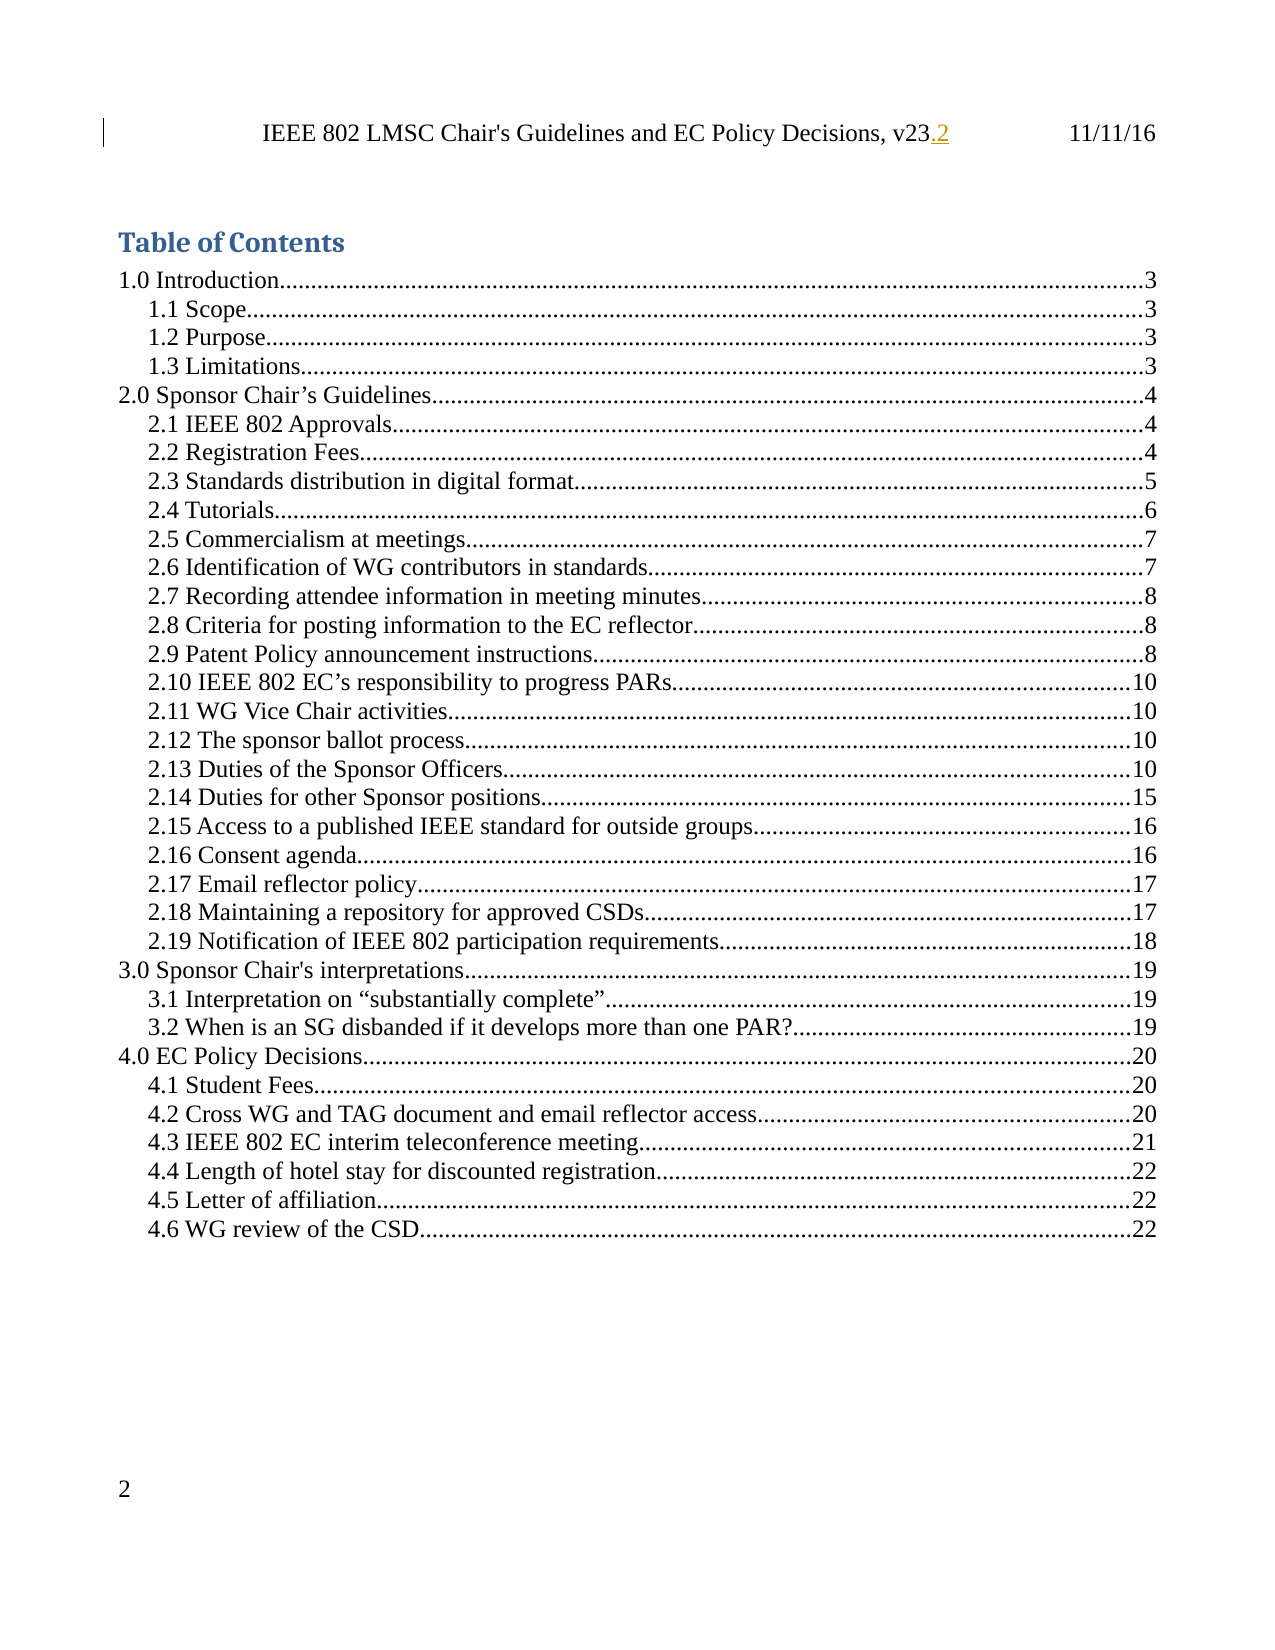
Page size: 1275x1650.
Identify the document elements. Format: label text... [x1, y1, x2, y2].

text 2.7 Recording attendee information in meeting minutes 8 [148, 581, 1157, 610]
text 2.1 IEEE 802 Approvals 4 [148, 409, 1157, 437]
text 2.2 Registration Fees 4 [148, 437, 1157, 466]
text 2.0 Sponsor Chair’s Guidelines 4 [118, 380, 1157, 409]
text 2.3 Standards distribution in digital format 5 [148, 466, 1157, 495]
text 4.6 WG review of the CSD 22 [148, 1214, 1157, 1242]
text 3.1 Interpretation on “substantially complete” 19 [148, 984, 1157, 1012]
subtitle Table of Contents [118, 226, 1157, 260]
text 1.0 Introduction 3 [118, 265, 1157, 294]
text 2.6 Identification of WG contributors in standards 7 [148, 552, 1157, 581]
text 4.3 IEEE 802 EC interim teleconference meeting 21 [148, 1127, 1157, 1156]
text 2.5 Commercialism at meetings 7 [148, 524, 1157, 552]
text 2.16 Consent agenda 16 [148, 840, 1157, 869]
text 2.12 The sponsor ballot process 10 [148, 725, 1157, 754]
text 2.4 Tutorials 6 [148, 495, 1157, 524]
text 1.1 Scope 3 [148, 294, 1157, 322]
text 2.9 Patent Policy announcement instructions 8 [148, 639, 1157, 667]
text 4.1 Student Fees 20 [148, 1070, 1157, 1099]
text 2.13 Duties of the Sponsor Officers 10 [148, 754, 1157, 782]
text 2.11 WG Vice Chair activities 10 [148, 696, 1157, 725]
text 1.2 Purpose 3 [148, 322, 1157, 351]
text 2.8 Criteria for posting information to the EC reflector 8 [148, 610, 1157, 639]
text 2.17 Email reflector policy 17 [148, 869, 1157, 897]
text 3.2 When is an SG disbanded if it develops more than one PAR? 19 [148, 1012, 1157, 1041]
text 2.18 Maintaining a repository for approved CSDs 17 [148, 897, 1157, 926]
text 2.10 IEEE 802 EC’s responsibility to progress PARs 10 [148, 667, 1157, 696]
text 4.0 EC Policy Decisions 20 [118, 1041, 1157, 1070]
text 2.15 Access to a published IEEE standard for outside groups 16 [148, 811, 1157, 840]
text 4.4 Length of hotel stay for discounted registration 22 [148, 1156, 1157, 1185]
text 4.2 Cross WG and TAG document and email reflector access 20 [148, 1099, 1157, 1127]
text 1.3 Limitations 3 [148, 351, 1157, 380]
text 4.5 Letter of affiliation 22 [148, 1185, 1157, 1214]
text 2.14 Duties for other Sponsor positions 15 [148, 782, 1157, 811]
text 3.0 Sponsor Chair's interpretations 19 [118, 955, 1157, 984]
text 2.19 Notification of IEEE 802 participation requirements 18 [148, 926, 1157, 955]
